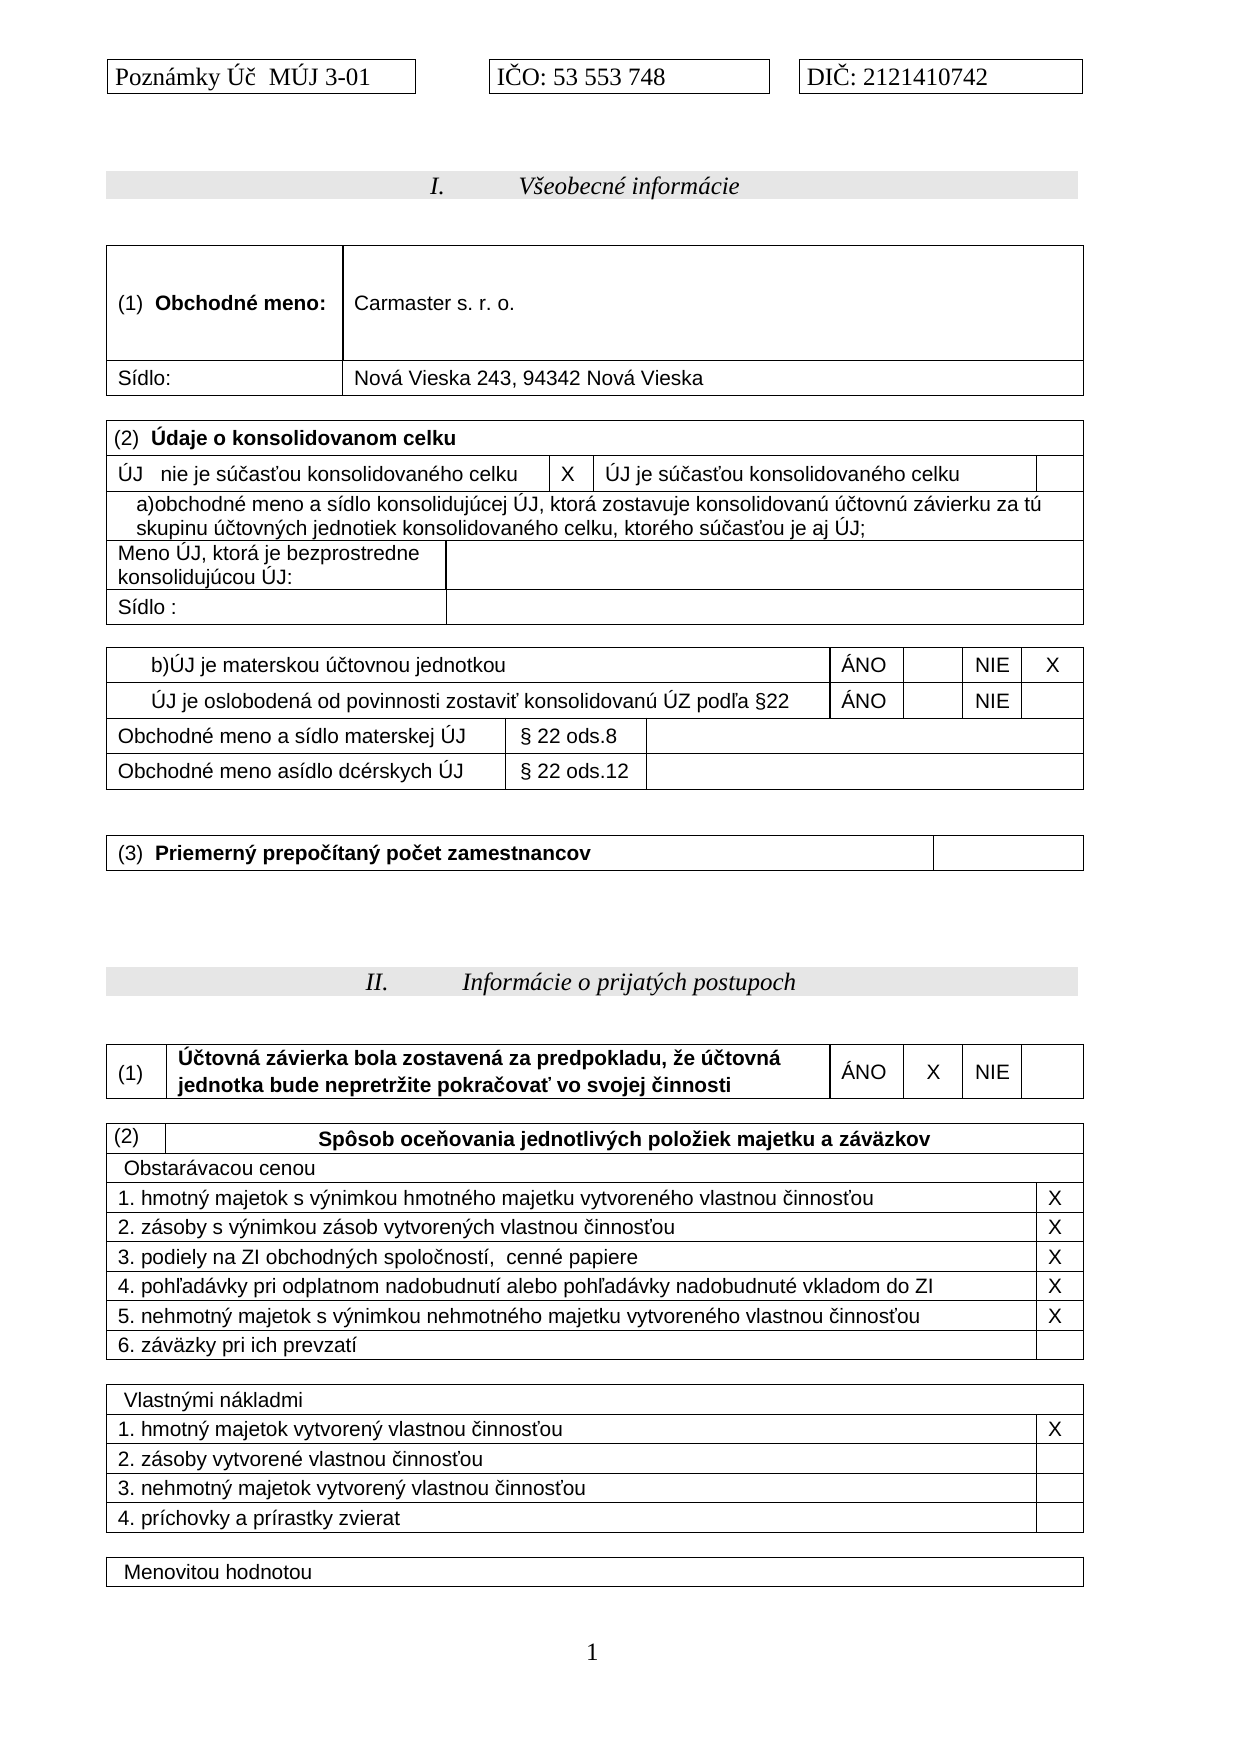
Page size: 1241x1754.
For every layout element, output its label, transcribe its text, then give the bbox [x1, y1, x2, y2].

list Informácie o prijatých postupoch [106, 967, 1078, 996]
table_cell [1037, 456, 1083, 491]
table_cell X [1037, 1242, 1083, 1271]
table_cell X [1037, 1415, 1083, 1443]
table_cell [904, 683, 962, 718]
table_cell Obchodné meno asídlo dcérskych ÚJ [107, 754, 505, 788]
table_cell [647, 719, 1083, 753]
table_cell Obstarávacou cenou [107, 1154, 1083, 1182]
table_cell NIE [963, 683, 1021, 718]
table_header Menovitou hodnotou [107, 1558, 1083, 1586]
table_cell X [1037, 1183, 1083, 1212]
table_header Carmaster s. r. o. [344, 246, 1083, 359]
table_cell § 22 ods.8 [506, 719, 646, 753]
table_header Vlastnými nákladmi [107, 1385, 1083, 1414]
table_cell [1037, 1331, 1083, 1359]
table_header NIE [963, 1045, 1021, 1098]
table_cell [1022, 683, 1083, 718]
table_header [107, 1124, 165, 1153]
table_cell [647, 754, 1083, 788]
table_cell [447, 590, 1083, 624]
table_header ÁNO [831, 648, 903, 682]
table_header [107, 1045, 166, 1098]
table_header [1022, 1045, 1083, 1098]
table_cell X [1037, 1213, 1083, 1241]
table_cell 4. pohľadávky pri odplatnom nadobudnutí alebo pohľadávky nadobudnuté vkladom do ZI [107, 1272, 1036, 1300]
table_header Obchodné meno: [107, 246, 342, 359]
table_cell Sídlo: [107, 361, 342, 395]
table_cell 2. zásoby vytvorené vlastnou činnosťou [107, 1444, 1036, 1473]
table_cell § 22 ods.12 [506, 754, 646, 788]
table_cell X [550, 456, 593, 491]
table_cell [1037, 1444, 1083, 1473]
table_cell Meno ÚJ, ktorá je bezprostredne konsolidujúcou ÚJ: [107, 541, 445, 589]
table_cell [1037, 1503, 1083, 1532]
table_cell X [1037, 1272, 1083, 1300]
table_cell 2. zásoby s výnimkou zásob vytvorených vlastnou činnosťou [107, 1213, 1036, 1241]
table_header [904, 648, 962, 682]
table_cell Sídlo : [107, 590, 446, 624]
list Všeobecné informácie [106, 171, 1078, 199]
table_header Priemerný prepočítaný počet zamestnancov [107, 836, 933, 870]
table_header X [904, 1045, 962, 1098]
table_cell 1. hmotný majetok s výnimkou hmotného majetku vytvoreného vlastnou činnosťou [107, 1183, 1036, 1212]
table_cell 3. podiely na ZI obchodných spoločností, cenné papiere [107, 1242, 1036, 1271]
table_header [934, 836, 1083, 870]
table_cell [447, 541, 1083, 589]
table_cell 4. príchovky a prírastky zvierat [107, 1503, 1036, 1532]
table_cell a)obchodné meno a sídlo konsolidujúcej ÚJ, ktorá zostavuje konsolidovanú účtovnú závierku za tú skupinu účtovných jednotiek konsolidovaného celku, ktorého súčasťou je aj ÚJ; [107, 492, 1083, 540]
table_header ÁNO [831, 1045, 903, 1098]
table_cell ÚJ je oslobodená od povinnosti zostaviť konsolidovanú ÚZ podľa §22 [107, 683, 829, 718]
table_header b)ÚJ je materskou účtovnou jednotkou [107, 648, 829, 682]
table_cell Nová Vieska 243, 94342 Nová Vieska [343, 361, 1083, 395]
table_header Účtovná závierka bola zostavená za predpokladu, že účtovná jednotka bude nepretržite pokračovať vo svojej činnosti [167, 1045, 829, 1098]
table_header NIE [963, 648, 1021, 682]
table_cell 1. hmotný majetok vytvorený vlastnou činnosťou [107, 1415, 1036, 1443]
table_header X [1022, 648, 1083, 682]
table_cell ÁNO [831, 683, 903, 718]
table_cell 3. nehmotný majetok vytvorený vlastnou činnosťou [107, 1474, 1036, 1502]
table_cell ÚJ nie je súčasťou konsolidovaného celku [107, 456, 549, 491]
table_cell X [1037, 1301, 1083, 1330]
table_cell Obchodné meno a sídlo materskej ÚJ [107, 719, 505, 753]
table_header Údaje o konsolidovanom celku [107, 421, 1083, 455]
table_cell 5. nehmotný majetok s výnimkou nehmotného majetku vytvoreného vlastnou činnosťou [107, 1301, 1036, 1330]
table_cell [1037, 1474, 1083, 1502]
table_cell ÚJ je súčasťou konsolidovaného celku [594, 456, 1036, 491]
table_header Spôsob oceňovania jednotlivých položiek majetku a záväzkov [166, 1124, 1083, 1153]
table_cell 6. záväzky pri ich prevzatí [107, 1331, 1036, 1359]
